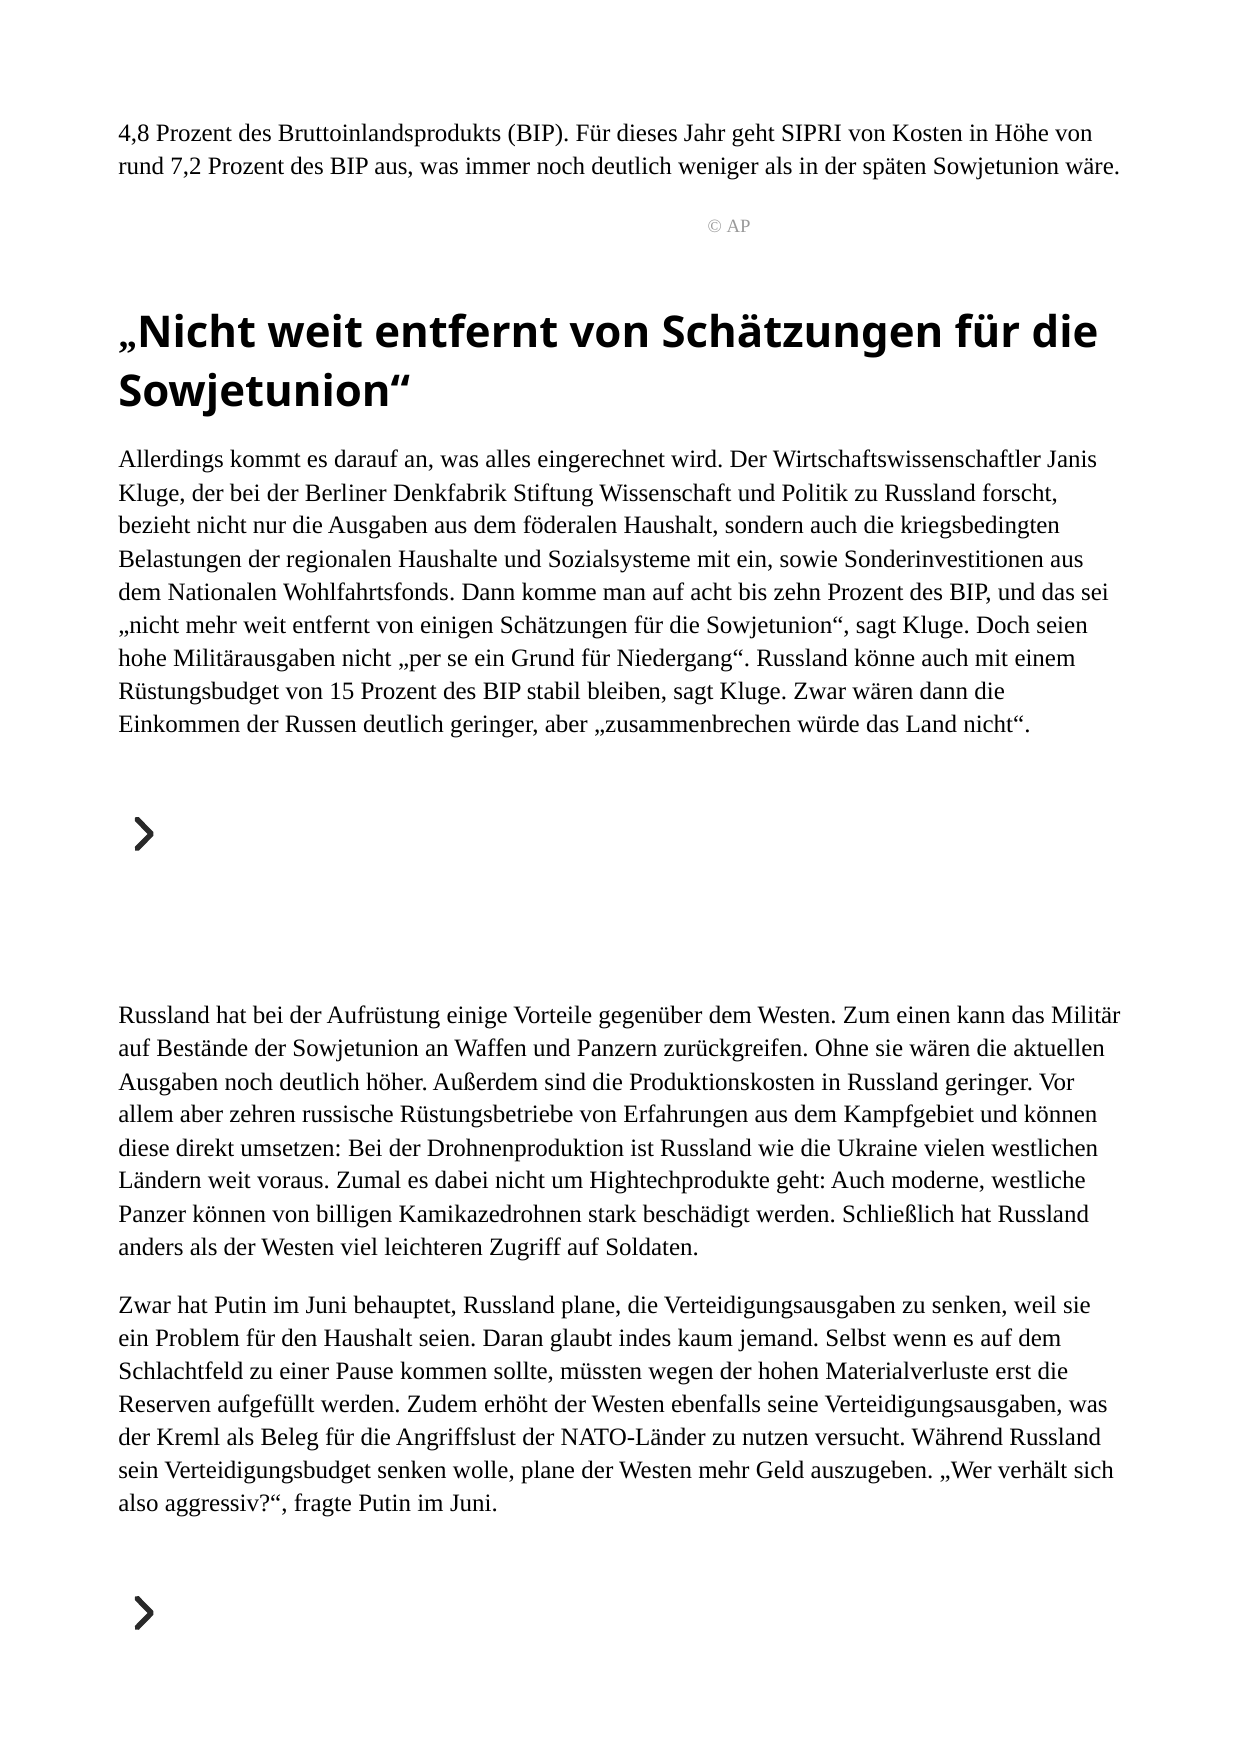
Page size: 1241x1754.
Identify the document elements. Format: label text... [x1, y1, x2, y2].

text Russland hat bei der Aufrüstung einige Vorteile gegenüber dem Westen. Zum einen kann das Militär auf Bestände der Sowjetunion an Waffen und Panzern zurückgreifen. Ohne sie wären die aktuellen Ausgaben noch deutlich höher. Außerdem sind die Produktionskosten in Russland geringer. Vor allem aber zehren russische Rüstungsbetriebe von Erfahrungen aus dem Kampfgebiet und können diese direkt umsetzen: Bei der Drohnenproduktion ist Russland wie die Ukraine vielen westlichen Ländern weit voraus. Zumal es dabei nicht um Hightechprodukte geht: Auch moderne, westliche Panzer können von billigen Kamikazedrohnen stark beschädigt werden. Schließlich hat Russland anders als der Westen viel leichteren Zugriff auf Soldaten. [118, 1001, 1122, 1260]
text „Tag des Sieges“: Soldaten marschieren am 9. Mai vor Präsident Putin vorbei.© AP [118, 209, 1122, 238]
text Zwar hat Putin im Juni behauptet, Russland plane, die Verteidigungsausgaben zu senken, weil sie ein Problem für den Haushalt seien. Daran glaubt indes kaum jemand. Selbst wenn es auf dem Schlachtfeld zu einer Pause kommen sollte, müssten wegen der hohen Materialverluste erst die Reserven aufgefüllt werden. Zudem erhöht der Westen ebenfalls seine Verteidigungsausgaben, was der Kreml als Beleg für die Angriffslust der NATO-Länder zu nutzen versucht. Während Russland sein Verteidigungsbudget senken wolle, plane der Westen mehr Geld auszugeben. „Wer verhält sich also aggressiv?“, fragte Putin im Juni. [118, 1290, 1122, 1517]
text Allerdings kommt es darauf an, was alles eingerechnet wird. Der Wirtschaftswissenschaftler Janis Kluge, der bei der Berliner Denkfabrik Stiftung Wissenschaft und Politik zu Russland forscht, bezieht nicht nur die Ausgaben aus dem föderalen Haushalt, sondern auch die kriegsbedingten Belastungen der regionalen Haushalte und Sozialsysteme mit ein, sowie Sonderinvestitionen aus dem Nationalen Wohlfahrtsfonds. Dann komme man auf acht bis zehn Prozent des BIP, und das sei „nicht mehr weit entfernt von einigen Schätzungen für die Sowjetunion“, sagt Kluge. Doch seien hohe Militärausgaben nicht „per se ein Grund für Niedergang“. Russland könne auch mit einem Rüstungsbudget von 15 Prozent des BIP stabil bleiben, sagt Kluge. Zwar wären dann die Einkommen der Russen deutlich geringer, aber „zusammenbrechen würde das Land nicht“. [118, 444, 1122, 737]
subtitle „Nicht weit entfernt von Schätzungen für die Sowjetunion“ [118, 300, 1122, 419]
text 4,8 Prozent des Bruttoinlandsprodukts (BIP). Für dieses Jahr geht SIPRI von Kosten in Höhe von rund 7,2 Prozent des BIP aus, was immer noch deutlich weniger als in der späten Sowjetunion wäre. [118, 118, 1122, 180]
